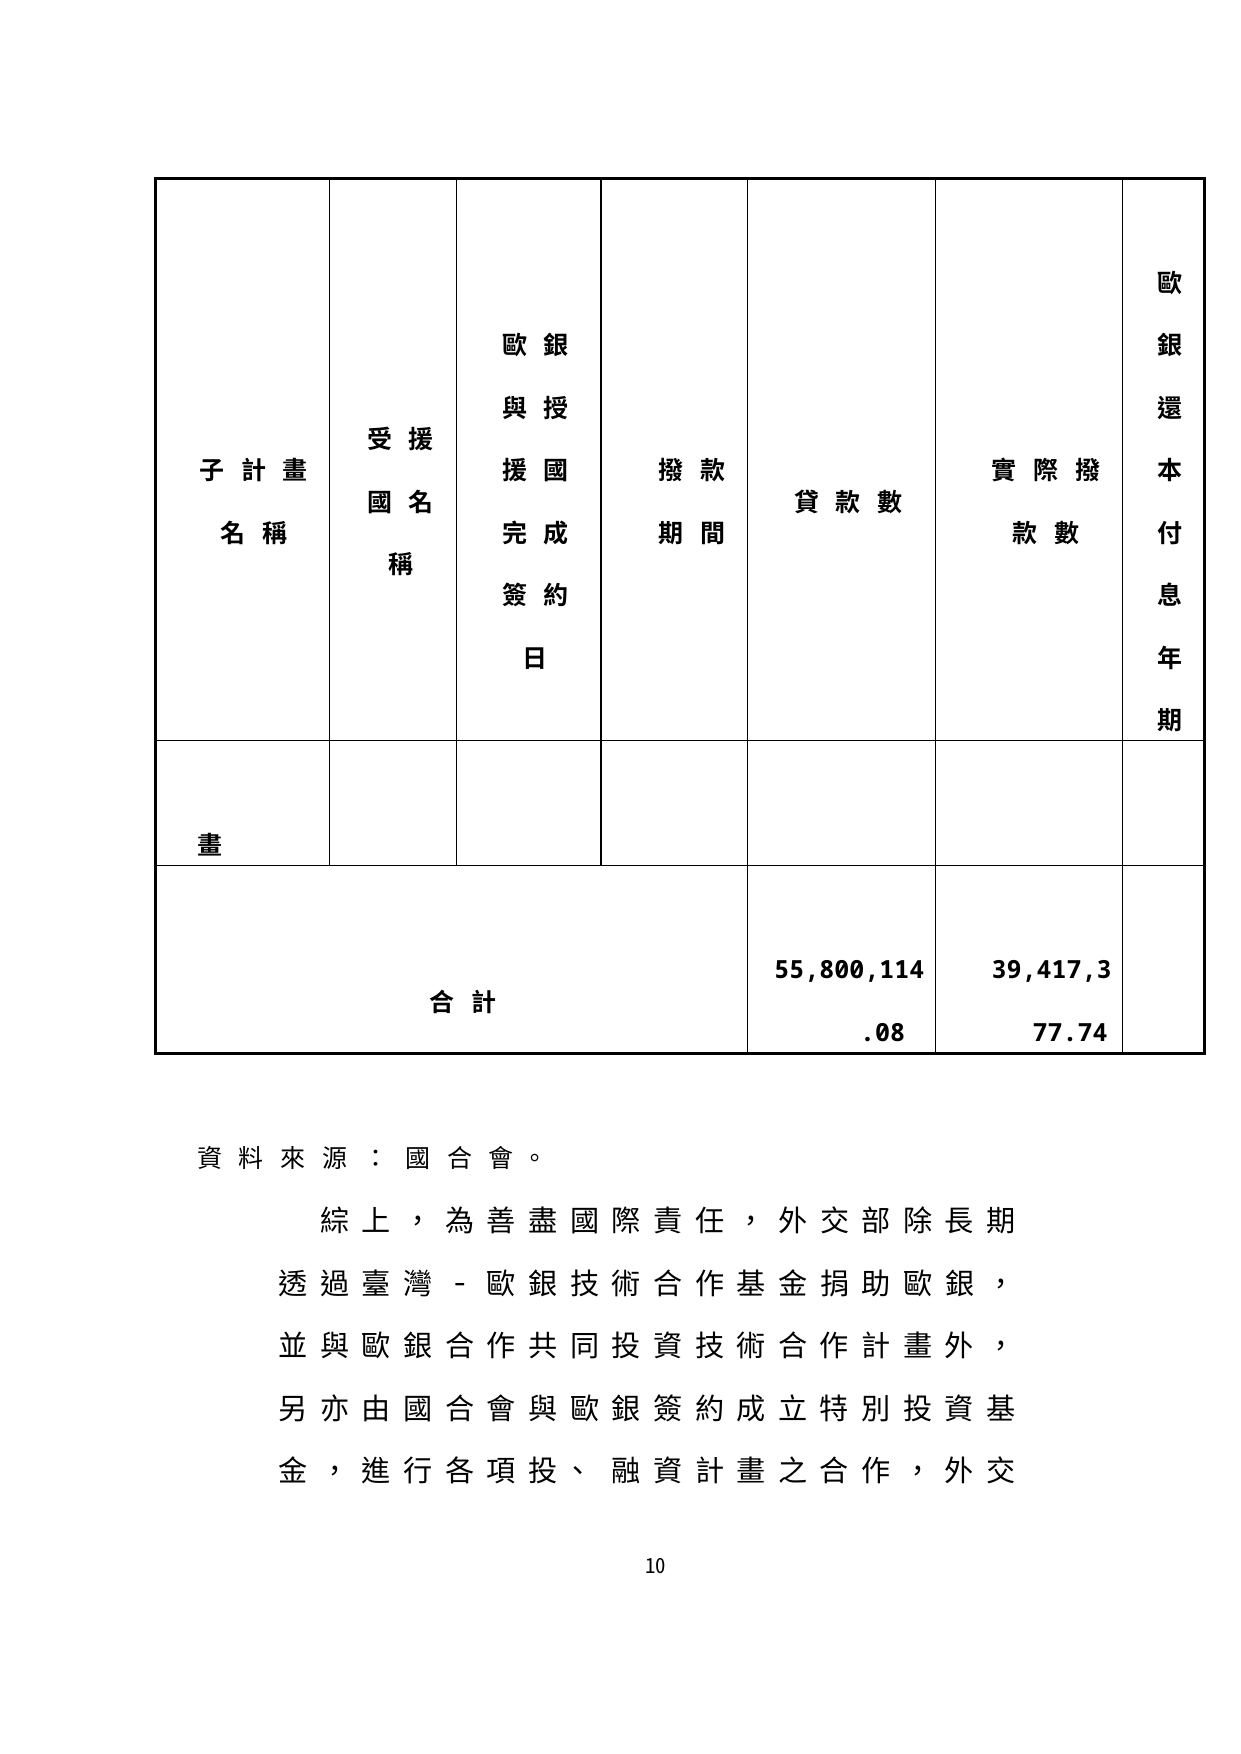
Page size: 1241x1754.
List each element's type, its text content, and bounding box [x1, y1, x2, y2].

table_cell 合計 [157, 866, 747, 1052]
table_cell 55,800,114.08 [748, 866, 935, 1052]
table_cell 39,417,377.74 [936, 866, 1122, 1052]
table_header 受援國名稱 [330, 180, 456, 740]
table_cell [602, 741, 747, 865]
table_cell [936, 741, 1122, 865]
text 綜上，為善盡國際責任，外交部除長期透過臺灣-歐銀技術合作基金捐助歐銀，並與歐銀合作共同投資技術合作計畫外，另亦由國合會與歐銀簽約成立特別投資基金，進行各項投、融資計畫之合作，外交部允持續監督並檢討各項計畫之執行進度，俾利捐助款及投、融資經費達預計之成效。 [248, 1177, 1022, 1490]
table_header 撥款期間 [602, 180, 747, 740]
table_header 實際撥款數 [936, 180, 1122, 740]
table_cell [748, 741, 935, 865]
text 資料來源：國合會。 [144, 1115, 1022, 1177]
table_cell [330, 741, 456, 865]
table_header 貸款數 [748, 180, 935, 740]
table_header 歐銀與授援國完成簽約日 [457, 180, 600, 740]
table_cell [1123, 866, 1203, 1052]
table_header 子計畫名稱 [157, 180, 329, 740]
table_cell [1123, 741, 1203, 865]
table_cell 畫 [157, 741, 329, 865]
table_header 歐銀還本付息年期 [1123, 180, 1203, 740]
table_cell [457, 741, 600, 865]
